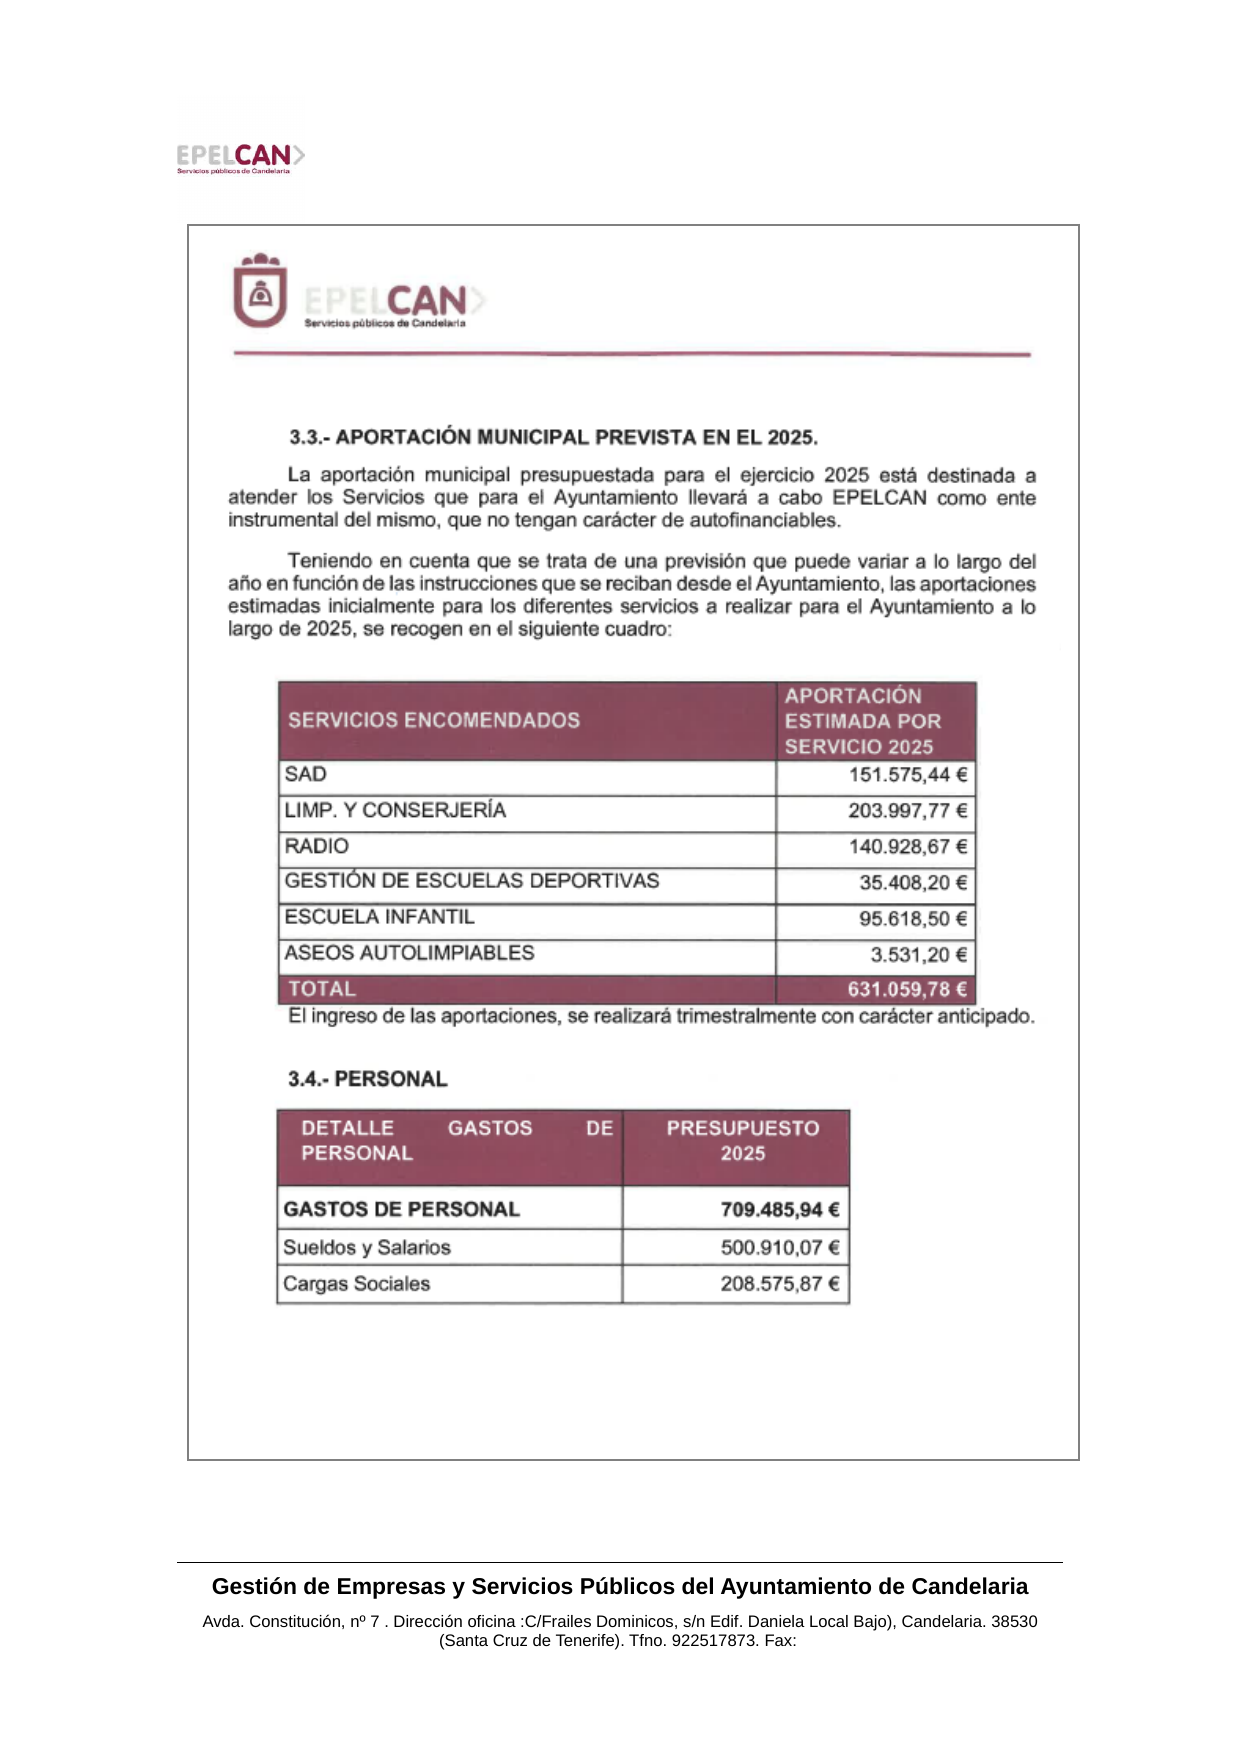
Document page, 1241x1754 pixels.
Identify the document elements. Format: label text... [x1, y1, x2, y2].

table_header La Sra. Vicepresidenta Mónica Monserrat Yanes Delgado, explica la propuesta que se relaciona a continuación: Finalizada la exposición de la Sra. Mónica Yanes Delgado, pregunta si hay alguna cuestión relativa sobre este punto. Interviene D. José Fierro Sierra Concejal del Grupo Mixto y pregunta cuántas plazas tiene Escuela Infantil y en cuántas está previsto crear, se explica que actualmente tiene 39 plazas y se contempla una ampliación con 25 nuevas plazas distribuidas en dos aulas a determinar por la Consejería de Educación de la Comunidad Autónoma de Canarias. Pregunta también, sobre la lista de reserva de niños del nuevo curso escolar, que se le comenta se le facilitará lo antes posible. Posteriormente, vuelve a intervenir y solicita aclaración sobre la tipología de gastos que tienen los Aseos Autolimpiables, donde se le comenta que los gastos principales son los de productos limpieza específicos y gastos de reparaciones que puedan surgir. Finalmente, por la fecha prevista de entrada en funcionamiento del Parking rotatorio, se le aclara que actualmente están con las tareas de acondicionamiento del mismo, y al no haberse producido más intervenciones de los miembros presentes, se somete el punto a votación quedando APROBADO por: VOTACIÓN DEL CONSEJO: 5 VOTOS A FAVOR: -1 de Dña. María Concepción Brito Núñez, Alcaldesa del Ayuntamiento de la Villa de Candelaria, por delegación de voto a Mónica Monserrat Yanes Delgado, Concejala de Atención y Participación Ciudadana y Empresas Municipales. -1 de Dña. Mónica Monserrat Yanes Delgado, Concejala de Atención y Participación Ciudadana y Empresas Municipales. -1 de D. Airam Pérez Chinea, Concejal de Hacienda, Recursos Humanos y Empresas Concesionarias. -1 de D. José Francisco Pinto Ramo, Concejal de Gabinete de Alcaldía, Relaciones Institucionales, Protocolo, Régimen Interior y Cementerios. -1 de Don José Fierros Sierra Concejal de Grupo Mixto. ACUERDO DEL CONSEJO: PRIMERO.- Aprobación de PAIF 2025, así como presupuesto de ingresos y gastos. SEGUNDO.- Dar traslado del acuerdo que se adopte a la Corporación a los efectos oportunos. Y para que conste en el expediente electrónico de su razón según lo establecido en el artículo 70.2 de la ley 39/2015, de 1 de octubre, se expide la presente certificación por orden y con el visto bueno de la Presidenta. DOCUMENTO FIRMADO ELECTRÓNICAMENTE [189, 226, 1078, 1459]
